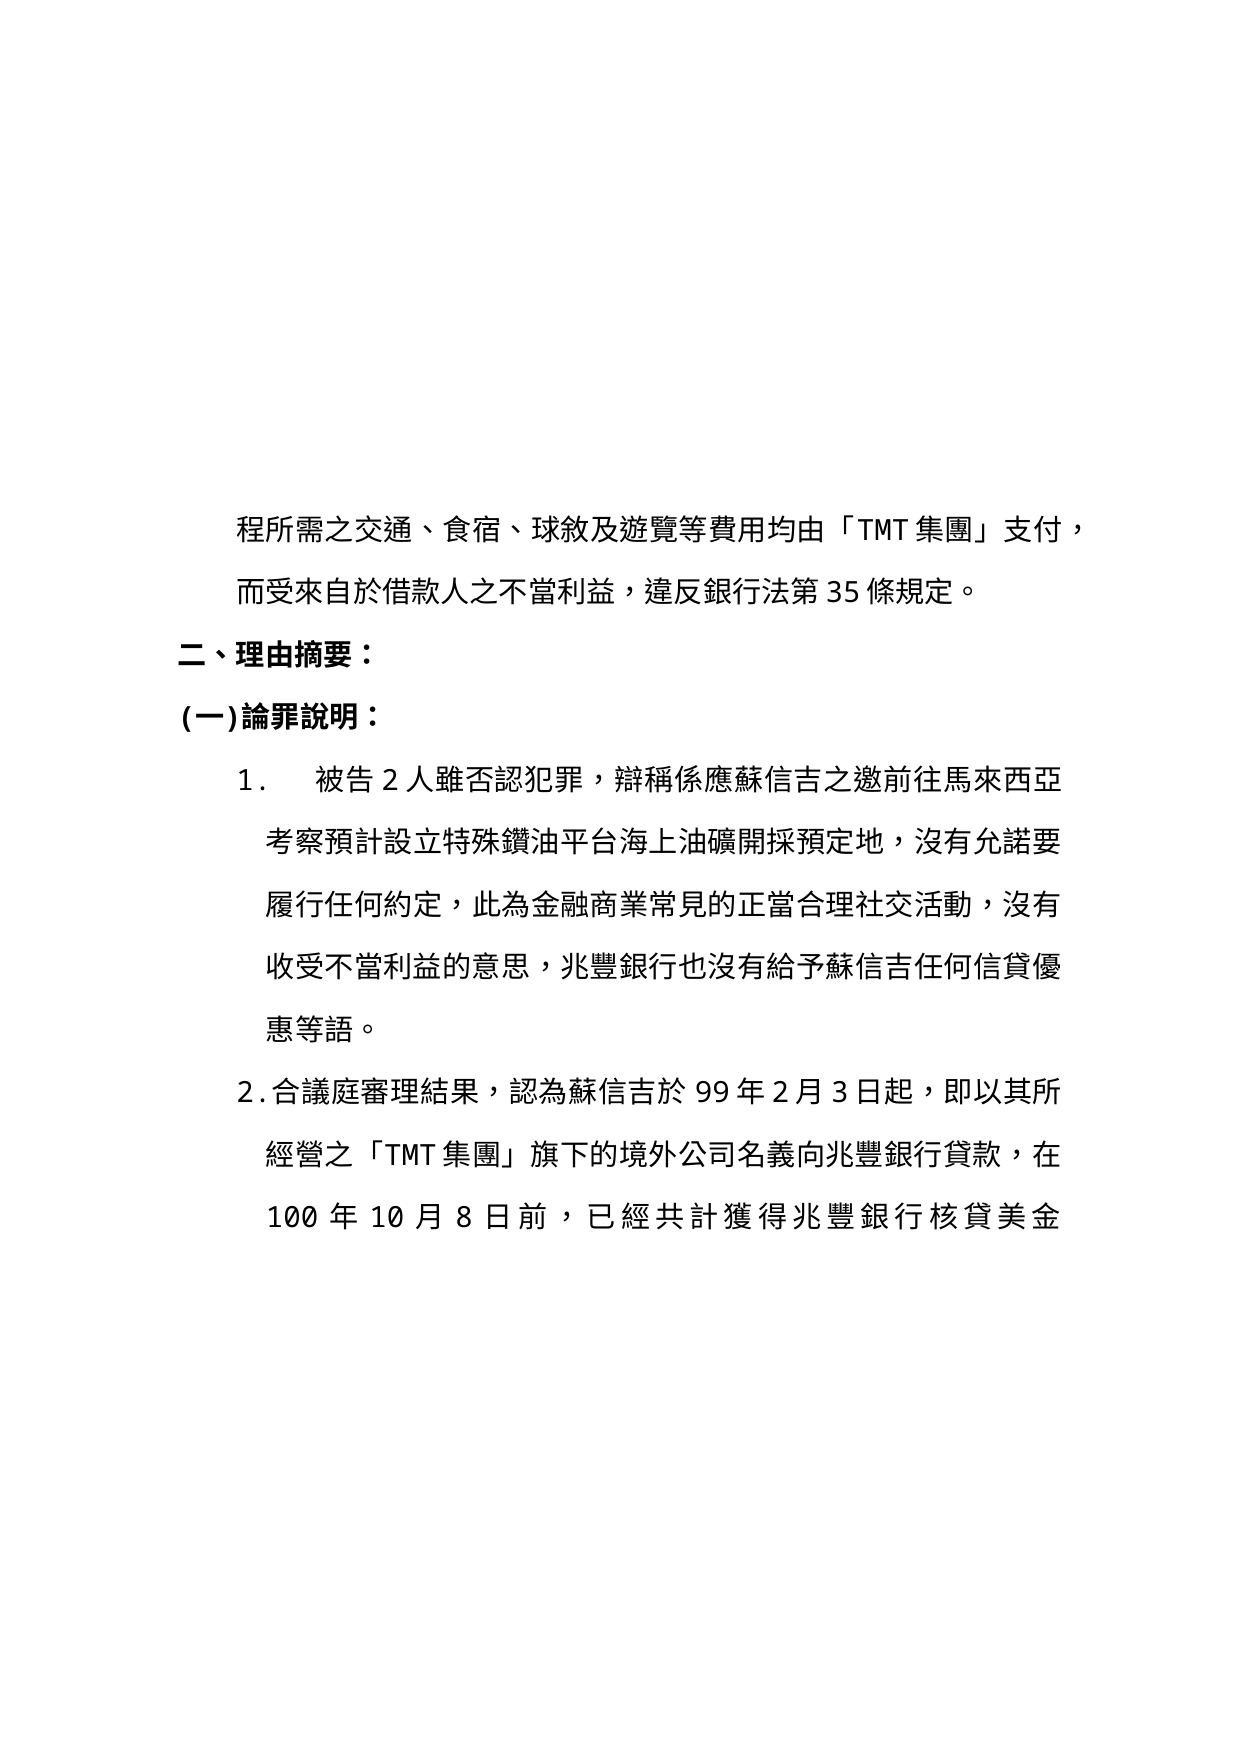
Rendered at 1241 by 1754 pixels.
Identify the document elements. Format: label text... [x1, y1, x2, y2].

text (一)論罪說明： [177, 673, 1063, 736]
text 1. 被告2人雖否認犯罪，辯稱係應蘇信吉之邀前往馬來西亞考察預計設立特殊鑽油平台海上油礦開採預定地，沒有允諾要履行任何約定，此為金融商業常見的正當合理社交活動，沒有收受不當利益的意思，兆豐銀行也沒有給予蘇信吉任何信貸優惠等語。 [236, 736, 1063, 1048]
text 二、理由摘要： [177, 611, 1063, 673]
text 緣「臺灣海陸運輸集團」(Taiwan Maritime Transport，下稱「TMT集團」)負責人蘇信吉為籌措資金，於99年2月3日起，以「TMT集團」旗下境外公司之名義向兆豐銀行貸款，共計獲兆豐銀行核貸美金107,400,000元。蔡友才自99年7月1日起至105年3月31日退休止，擔任兆豐銀行董事長，陳世明於99、100年間為兆豐銀行敦南分行經理，均明知蘇信吉為兆豐銀行授信客戶，仍於100年10月8、9日，接受「TMT集團」負責人蘇信吉之邀約及招待，以實地訪查「TMT集團」在馬來西亞設立特殊鑽油平台之海上油礦開採計畫之預定地作為名目，由蔡友才偕同其妻子、秘書，陳世明偕當時未成年之親友，與蘇信吉及其妻女、秘書、友人及其妻等人，一起搭乘蘇信吉之私人飛機前往馬來西亞沙巴地區之亞庇(Kota Kinabalu)旅遊，全程所需之交通、食宿、球敘及遊覽等費用均由「TMT集團」支付，而受來自於借款人之不當利益，違反銀行法第35條規定。 [236, 486, 1063, 611]
text 2.合議庭審理結果，認為蘇信吉於99年2月3日起，即以其所經營之「TMT集團」旗下的境外公司名義向兆豐銀行貸款，在100年10月8日前，已經共計獲得兆豐銀行核貸美金 [236, 1048, 1063, 1236]
